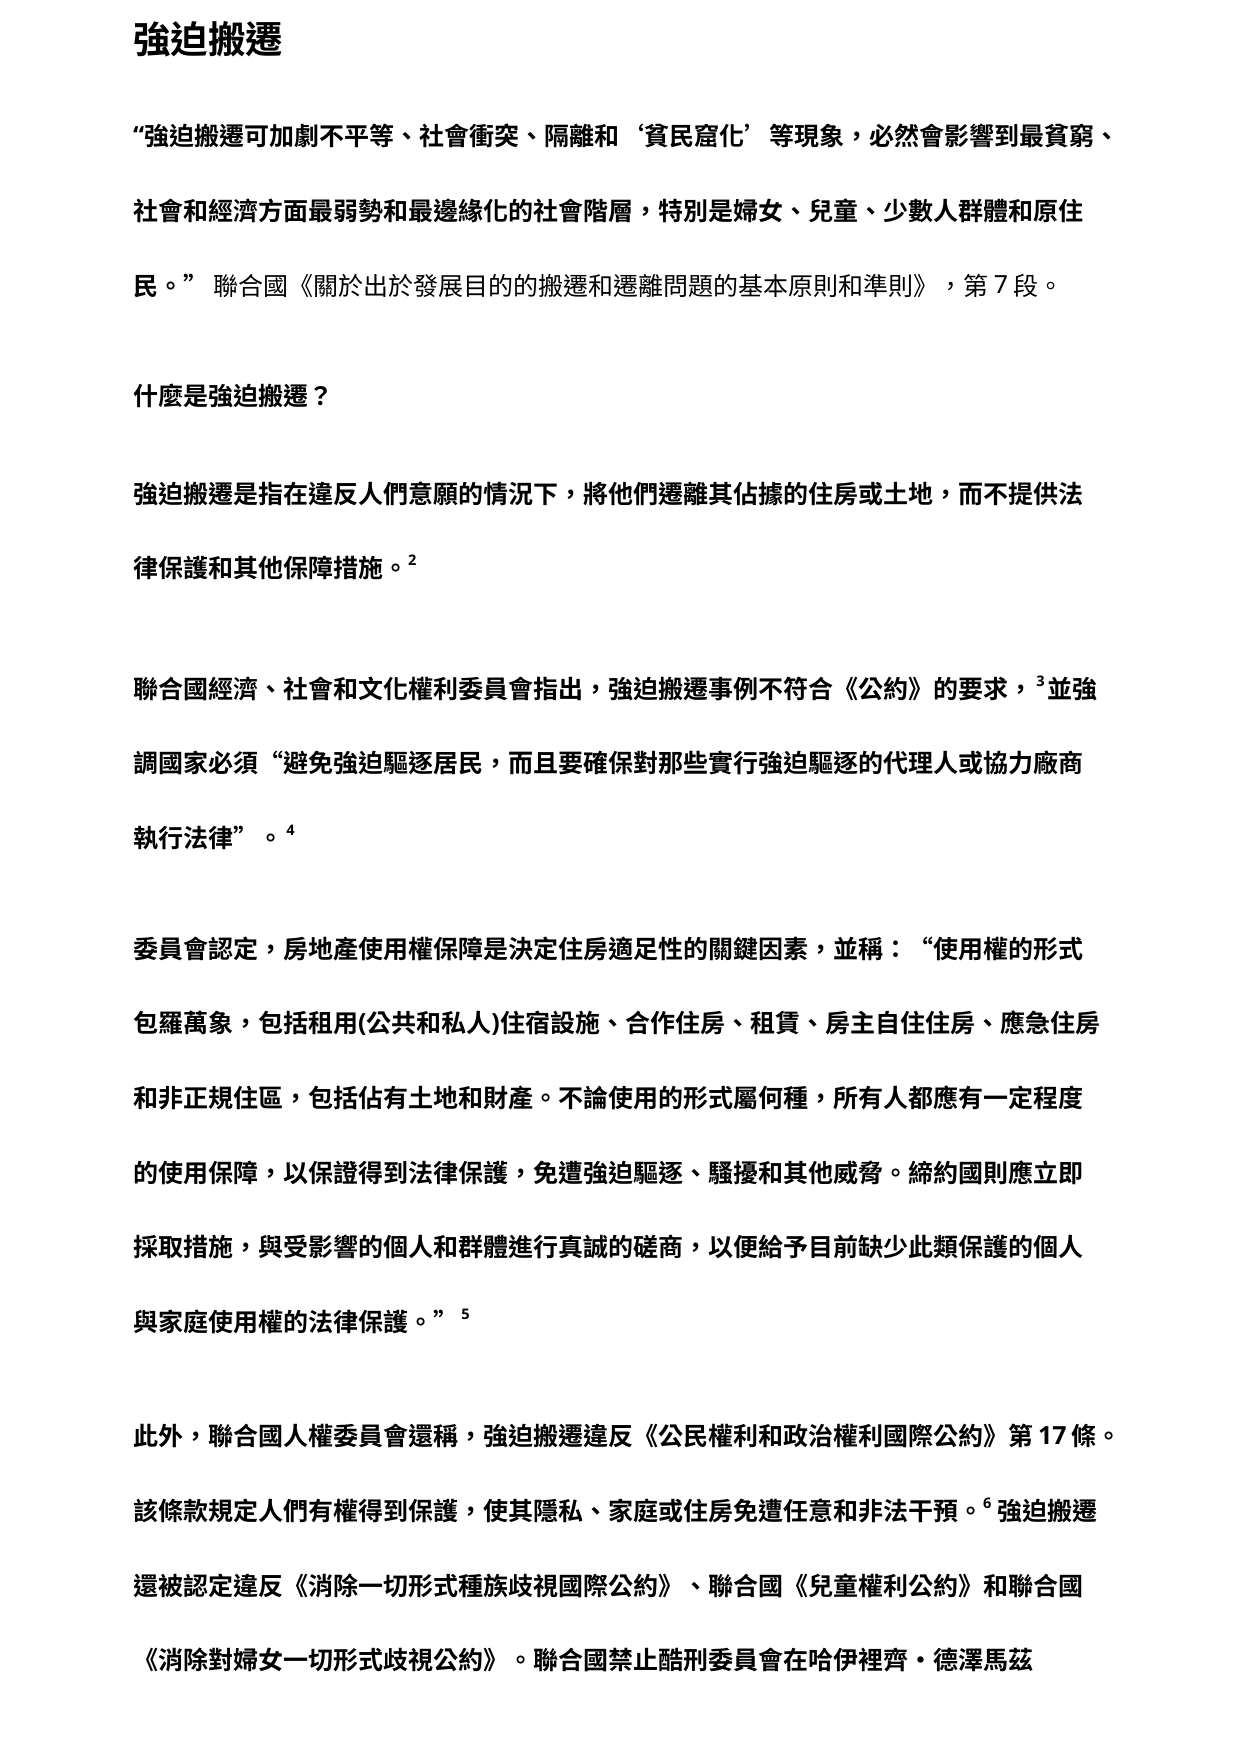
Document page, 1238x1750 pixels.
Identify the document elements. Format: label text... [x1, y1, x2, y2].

text 此外，聯合國人權委員會還稱，強迫搬遷違反《公民權利和政治權利國際公約》第17條。該條款規定人們有權得到保護，使其隱私、家庭或住房免遭任意和非法干預。6 強迫搬遷還被認定違反《消除一切形式種族歧視國際公約》、聯合國《兒童權利公約》和聯合國《消除對婦女一切形式歧視公約》。聯合國禁止酷刑委員會在哈伊裡齊•德澤馬茲（Hajrizi Dzemajl）訴南斯拉夫一案7 中稱，在某些情況下，強迫搬遷可能構成殘忍、不人道或有辱人格的待遇或處罰，並違反了《公約》第16條。 [133, 1398, 1108, 1688]
text 委員會認定，房地產使用權保障是決定住房適足性的關鍵因素，並稱：“使用權的形式包羅萬象，包括租用(公共和私人)住宿設施、合作住房、租賃、房主自住住房、應急住房和非正規住區，包括佔有土地和財產。不論使用的形式屬何種，所有人都應有一定程度的使用保障，以保證得到法律保護，免遭強迫驅逐、騷擾和其他威脅。締約國則應立即採取措施，與受影響的個人和群體進行真誠的磋商，以便給予目前缺少此類保護的個人與家庭使用權的法律保護。” 5 [133, 911, 1108, 1349]
text 強迫搬遷 [133, 1, 1108, 66]
text 什麼是強迫搬遷？ [133, 358, 1108, 423]
text 強迫搬遷是指在違反人們意願的情況下，將他們遷離其佔據的住房或土地，而不提供法律保護和其他保障措施。2 [133, 456, 1108, 596]
text 聯合國經濟、社會和文化權利委員會指出，強迫搬遷事例不符合《公約》的要求， 3並強調國家必須“避免強迫驅逐居民，而且要確保對那些實行強迫驅逐的代理人或協力廠商執行法律”。 4 [133, 651, 1108, 865]
text “強迫搬遷可加劇不平等、社會衝突、隔離和‘貧民窟化’等現象，必然會影響到最貧窮、社會和經濟方面最弱勢和最邊緣化的社會階層，特別是婦女、兒童、少數人群體和原住民。” 聯合國《關於出於發展目的的搬遷和遷離問題的基本原則和準則》，第7段。 [133, 98, 1108, 313]
